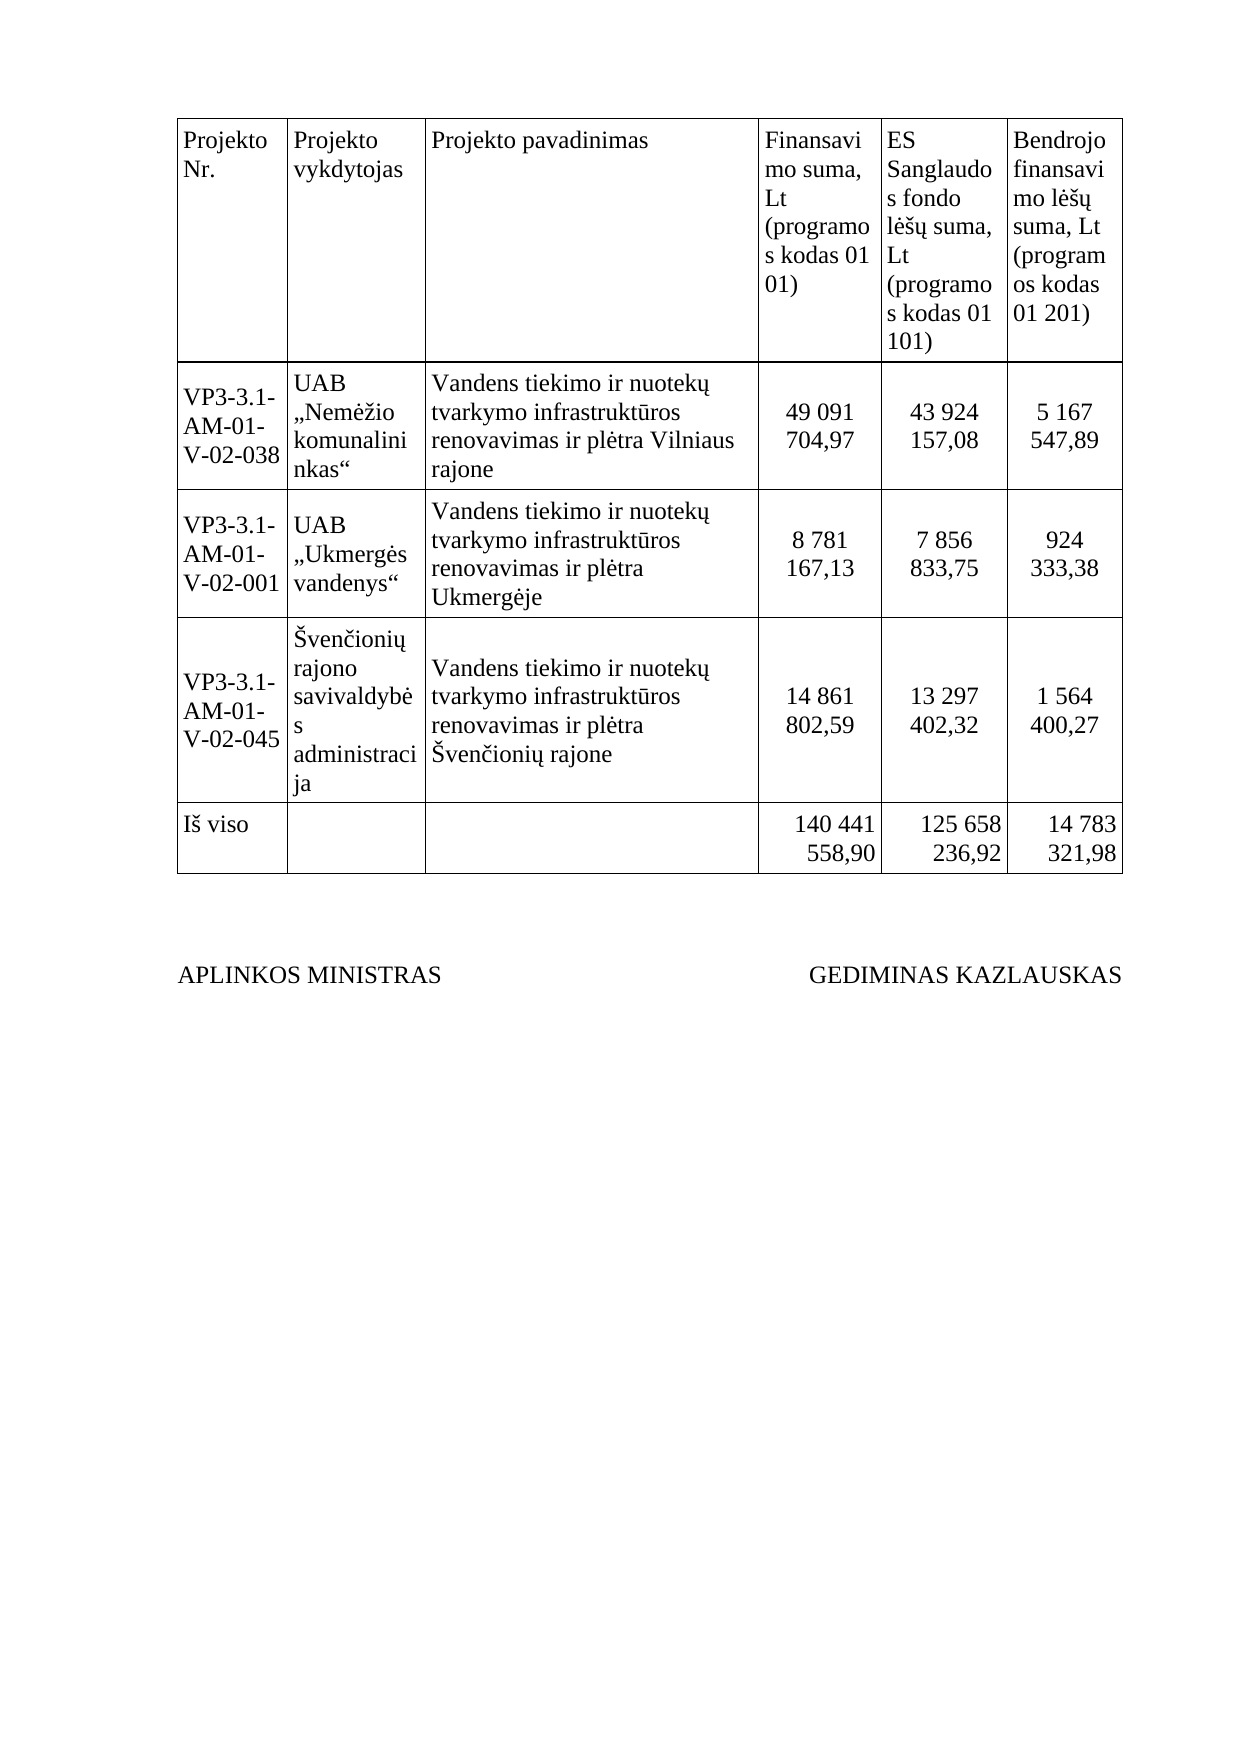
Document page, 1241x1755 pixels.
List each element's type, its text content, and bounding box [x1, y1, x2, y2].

table_cell 5 167 547,89 [1008, 363, 1122, 489]
table_header Projekto vykdytojas [288, 119, 425, 361]
table_cell 43 924 157,08 [882, 363, 1007, 489]
table_cell 13 297 402,32 [882, 618, 1007, 802]
table_cell Vandens tiekimo ir nuotekų tvarkymo infrastruktūros renovavimas ir plėtra Ukmergėje [426, 490, 758, 617]
table_cell 14 783 321,98 [1008, 803, 1122, 873]
table_cell Vandens tiekimo ir nuotekų tvarkymo infrastruktūros renovavimas ir plėtra Švenčionių rajone [426, 618, 758, 802]
text Aplinkos ministras Gediminas Kazlauskas [177, 960, 1122, 989]
table_header Projekto Nr. [178, 119, 287, 361]
table_cell VP3-3.1-AM-01-V-02-045 [178, 618, 287, 802]
table_header Finansavimo suma, Lt (programos kodas 01 01) [759, 119, 881, 361]
table_cell [288, 803, 425, 873]
table_cell UAB „Nemėžio komunalininkas“ [288, 363, 425, 489]
table_cell 8 781 167,13 [759, 490, 881, 617]
table_cell Vandens tiekimo ir nuotekų tvarkymo infrastruktūros renovavimas ir plėtra Vilniaus rajone [426, 363, 758, 489]
table_cell 7 856 833,75 [882, 490, 1007, 617]
table_cell Švenčionių rajono savivaldybės administracija [288, 618, 425, 802]
table_cell 49 091 704,97 [759, 363, 881, 489]
table_cell [426, 803, 758, 873]
table_header Bendrojo finansavimo lėšų suma, Lt (programos kodas 01 201) [1008, 119, 1122, 361]
table_header Projekto pavadinimas [426, 119, 758, 361]
table_header ES Sanglaudos fondo lėšų suma, Lt (programos kodas 01 101) [882, 119, 1007, 361]
table_cell 14 861 802,59 [759, 618, 881, 802]
table_cell 924 333,38 [1008, 490, 1122, 617]
table_cell VP3-3.1-AM-01-V-02-038 [178, 363, 287, 489]
table_cell VP3-3.1-AM-01-V-02-001 [178, 490, 287, 617]
table_cell UAB „Ukmergės vandenys“ [288, 490, 425, 617]
table_cell 125 658 236,92 [882, 803, 1007, 873]
table_cell 140 441 558,90 [759, 803, 881, 873]
table_cell Iš viso [178, 803, 287, 873]
table_cell 1 564 400,27 [1008, 618, 1122, 802]
